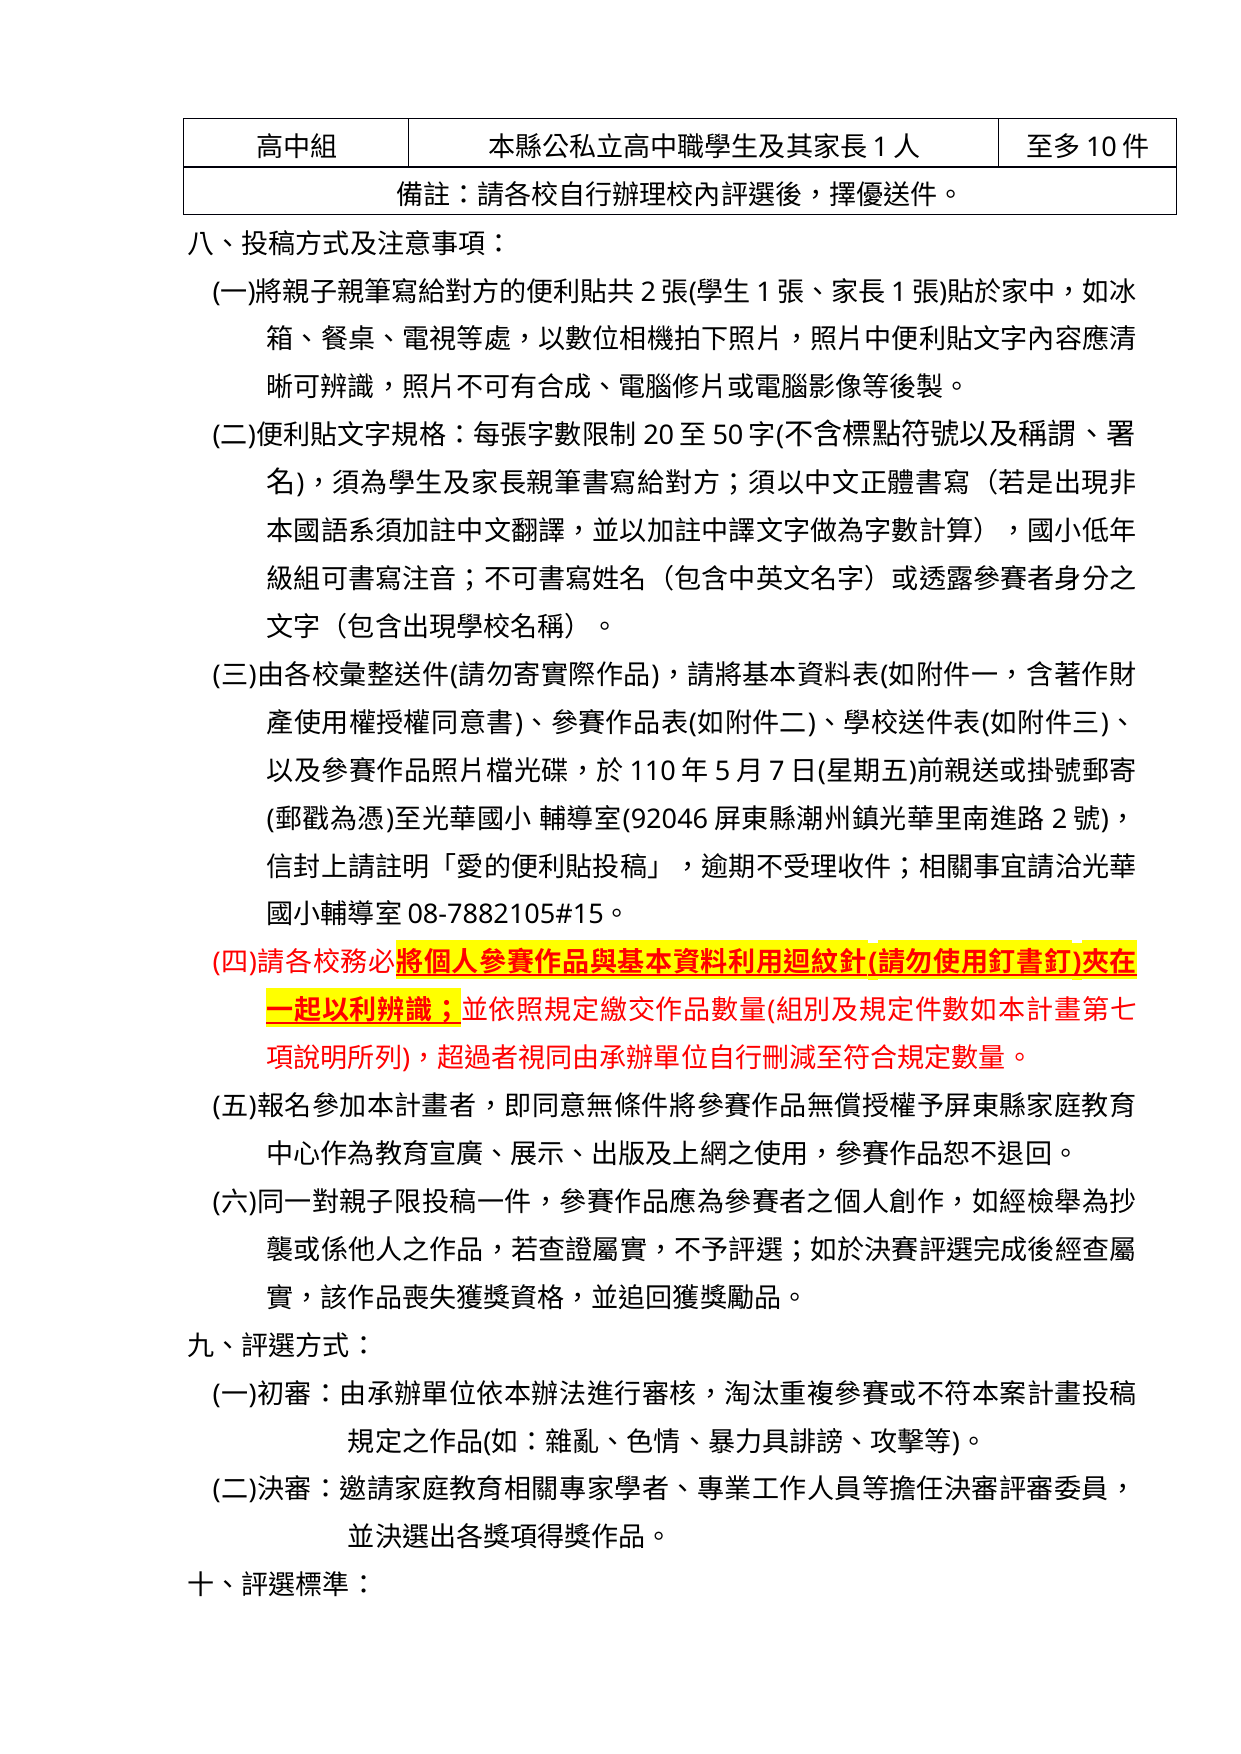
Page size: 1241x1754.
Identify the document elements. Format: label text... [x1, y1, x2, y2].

text (四)請各校務必將個人參賽作品與基本資料利用迴紋針(請勿使用釘書釘)夾在一起以利辨識；並依照規定繳交作品數量(組別及規定件數如本計畫第七項說明所列)，超過者視同由承辦單位自行刪減至符合規定數量。 [212, 933, 1137, 1077]
table_cell 高中組 [184, 119, 408, 166]
text (六)同一對親子限投稿一件，參賽作品應為參賽者之個人創作，如經檢舉為抄襲或係他人之作品，若查證屬實，不予評選；如於決賽評選完成後經查屬實，該作品喪失獲獎資格，並追回獲獎勵品。 [212, 1173, 1137, 1317]
text (二)決審：邀請家庭教育相關專家學者、專業工作人員等擔任決審評審委員，並決選出各獎項得獎作品。 [212, 1461, 1137, 1556]
table_cell 本縣公私立高中職學生及其家長1人 [409, 119, 998, 166]
text 十、評選標準： [187, 1556, 1137, 1604]
text (一)初審：由承辦單位依本辦法進行審核，淘汰重複參賽或不符本案計畫投稿規定之作品(如：雜亂、色情、暴力具誹謗、攻擊等)。 [212, 1365, 1137, 1461]
text (三)由各校彙整送件(請勿寄實際作品)，請將基本資料表(如附件一，含著作財產使用權授權同意書)、參賽作品表(如附件二)、學校送件表(如附件三)、以及參賽作品照片檔光碟，於110年5月7日(星期五)前親送或掛號郵寄(郵戳為憑)至光華國小 輔導室(92046屏東縣潮州鎮光華里南進路2號)，信封上請註明「愛的便利貼投稿」，逾期不受理收件；相關事宜請洽光華國小輔導室08-7882105#15。 [212, 646, 1137, 933]
text 九、評選方式： [187, 1317, 1137, 1365]
text (五)報名參加本計畫者，即同意無條件將參賽作品無償授權予屏東縣家庭教育中心作為教育宣廣、展示、出版及上網之使用，參賽作品恕不退回。 [212, 1077, 1137, 1173]
text (二)便利貼文字規格：每張字數限制20至50字(不含標點符號以及稱謂、署名)，須為學生及家長親筆書寫給對方；須以中文正體書寫（若是出現非本國語系須加註中文翻譯，並以加註中譯文字做為字數計算），國小低年級組可書寫注音；不可書寫姓名（包含中英文名字）或透露參賽者身分之文字（包含出現學校名稱）。 [212, 406, 1137, 646]
text (一)將親子親筆寫給對方的便利貼共2張(學生1張、家長1張)貼於家中，如冰箱、餐桌、電視等處，以數位相機拍下照片，照片中便利貼文字內容應清晰可辨識，照片不可有合成、電腦修片或電腦影像等後製。 [212, 263, 1137, 406]
table_cell 備註：請各校自行辦理校內評選後，擇優送件。 [184, 168, 1176, 214]
table_cell 至多10件 [999, 119, 1176, 166]
text 八、投稿方式及注意事項： [187, 215, 1137, 263]
